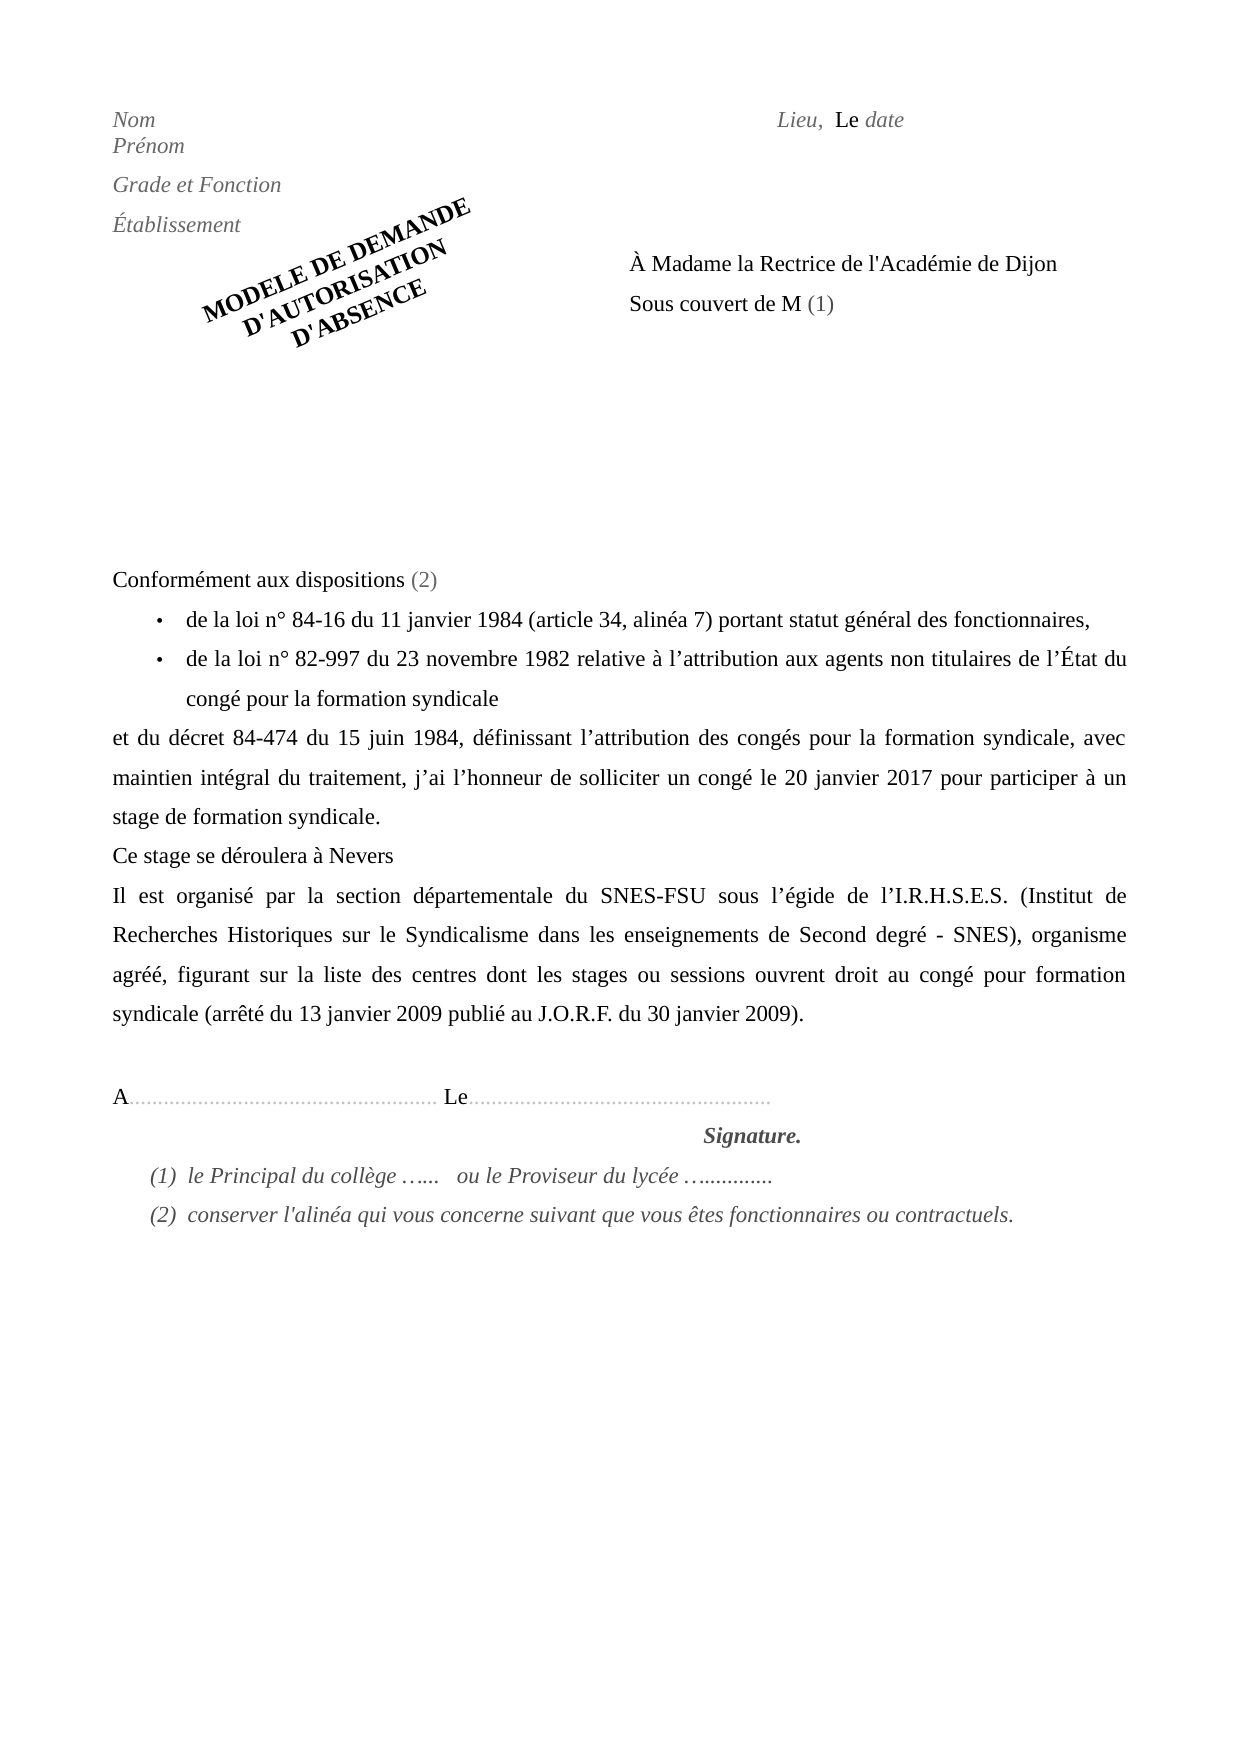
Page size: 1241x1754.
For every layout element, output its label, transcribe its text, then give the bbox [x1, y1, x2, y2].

text Signature. [112, 1123, 1128, 1149]
text Il est organisé par la section départementale du SNES-FSU sous l’égide de l’I.R.H.S.E.S. (Institut de Recherches Historiques sur le Syndicalisme dans les enseignements de Second degré - SNES), organisme agréé, figurant sur la liste des centres dont les stages ou sessions ouvrent droit au congé pour formation syndicale (arrêté du 13 janvier 2009 publié au J.O.R.F. du 30 janvier 2009). [112, 882, 1128, 1027]
list de la loi n° 82-997 du 23 novembre 1982 relative à l’attribution aux agents non titulaires de l’État du congé pour la formation syndicale [156, 645, 1128, 711]
text Conformément aux dispositions (2) [112, 566, 1128, 593]
text Établissement [112, 211, 1128, 237]
list le Principal du collège …... ou le Proviseur du lycée …............ [150, 1162, 1128, 1188]
text Nom Lieu, Le date Prénom [112, 106, 1128, 159]
text A...................................................... Le..................................................... [112, 1083, 1128, 1109]
list de la loi n° 84-16 du 11 janvier 1984 (article 34, alinéa 7) portant statut général des fonctionnaires, [156, 606, 1128, 632]
text Ce stage se déroulera à Nevers [112, 843, 1128, 869]
text et du décret 84-474 du 15 juin 1984, définissant l’attribution des congés pour la formation syndicale, avec maintien intégral du traitement, j’ai l’honneur de solliciter un congé le 20 janvier 2017 pour participer à un stage de formation syndicale. [112, 724, 1128, 829]
list conserver l'alinéa qui vous concerne suivant que vous êtes fonctionnaires ou contractuels. [150, 1202, 1128, 1228]
text Grade et Fonction [112, 171, 1128, 198]
text Sous couvert de M (1) [112, 290, 1128, 316]
text À Madame la Rectrice de l'Académie de Dijon [112, 250, 1128, 277]
